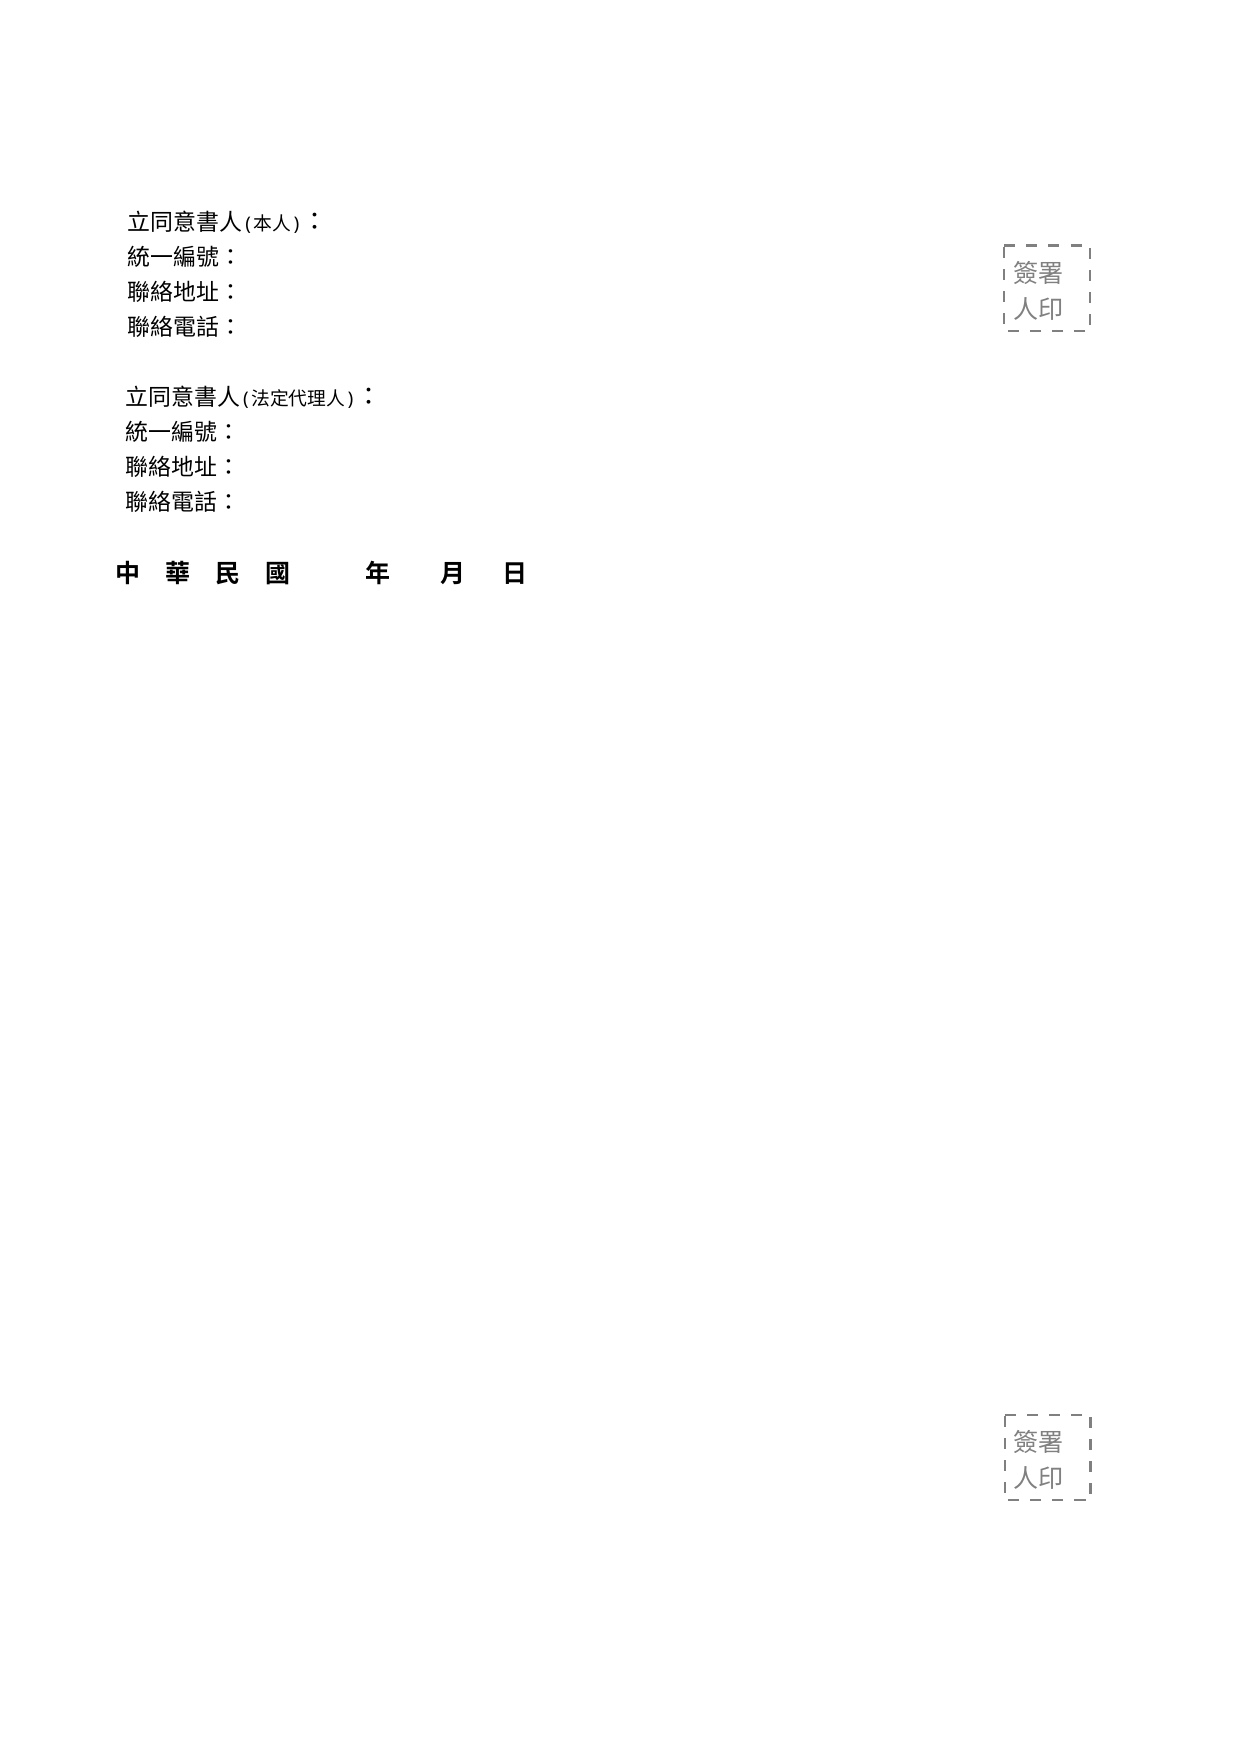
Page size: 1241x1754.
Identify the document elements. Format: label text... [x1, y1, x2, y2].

text 中 華 民 國 年 月 日 [115, 562, 1128, 587]
text 統一編號： [125, 415, 483, 446]
text 聯絡電話： [125, 485, 483, 516]
text 立同意書人(本人)： [127, 205, 485, 236]
text 立同意書人(法定代理人)： [125, 380, 483, 411]
text 聯絡電話： [127, 310, 485, 341]
text 聯絡地址： [125, 450, 483, 481]
text 統一編號： [127, 240, 485, 271]
text 聯絡地址： [127, 275, 485, 306]
